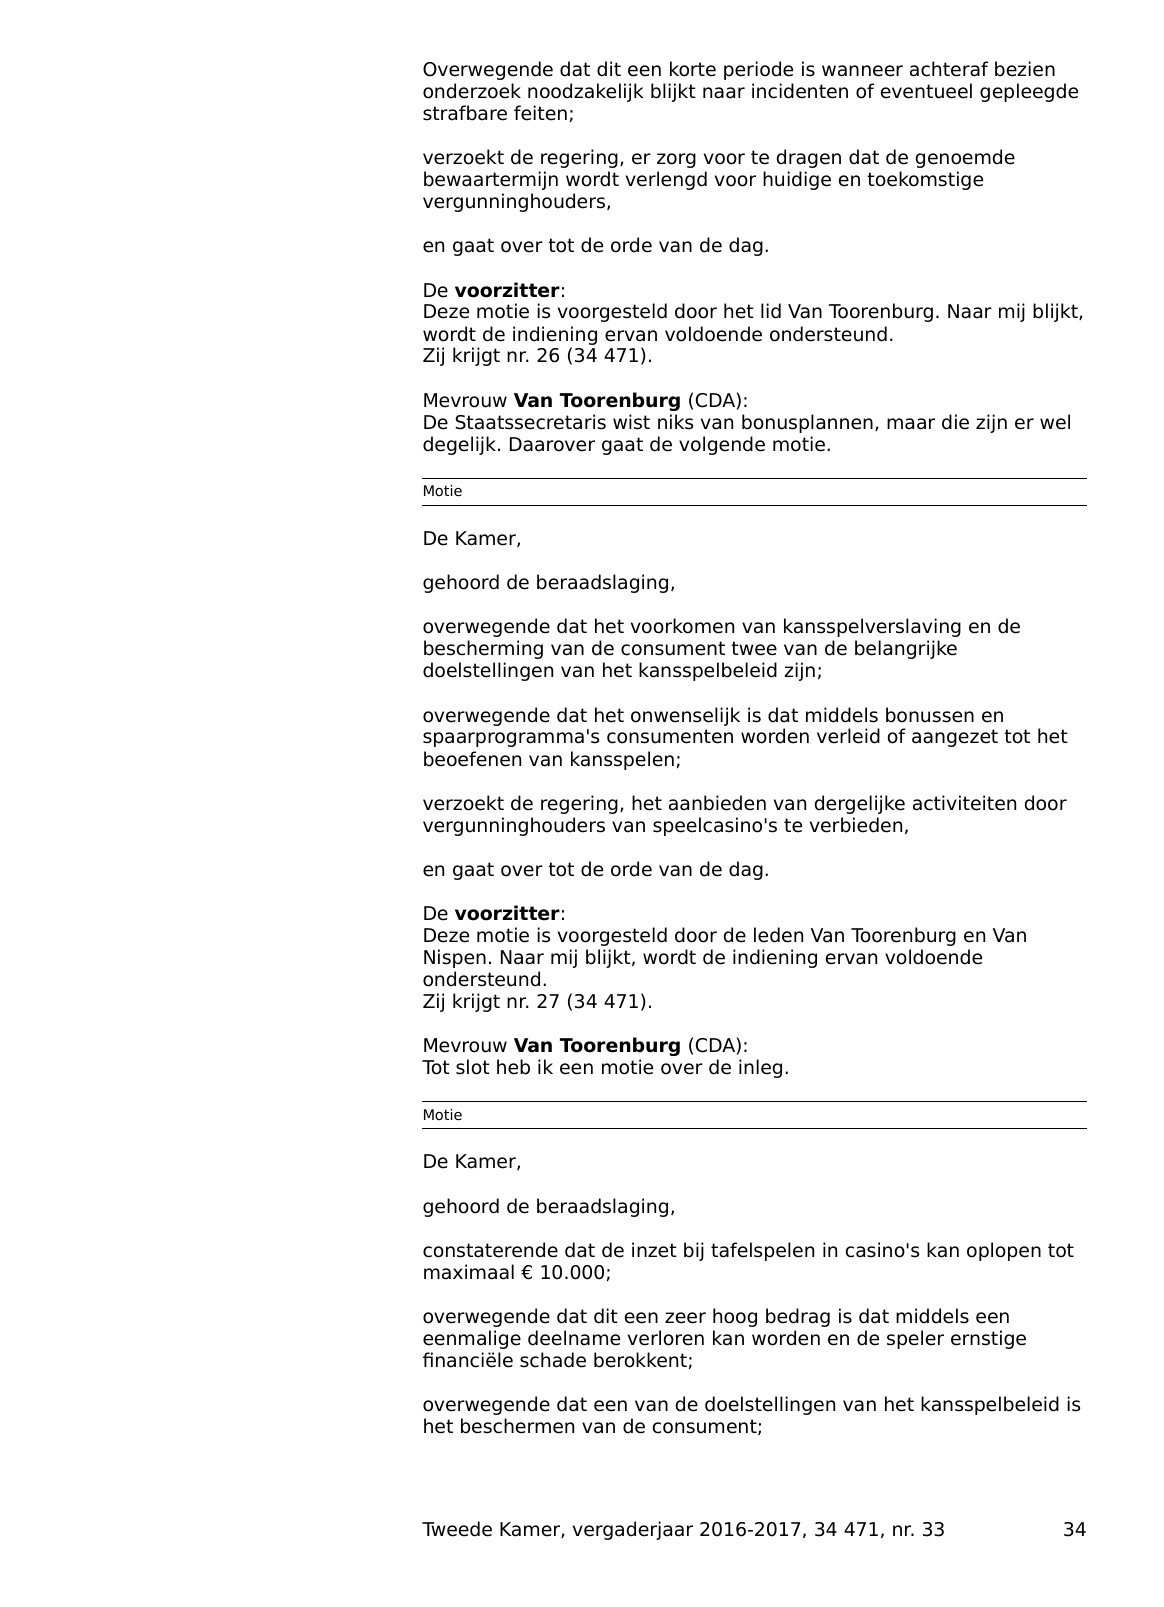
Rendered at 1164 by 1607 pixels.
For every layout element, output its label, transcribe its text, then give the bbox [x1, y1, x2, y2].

table_header Motie [422, 1102, 1087, 1128]
text Overwegende dat dit een korte periode is wanneer achteraf bezien onderzoek noodzakelijk blijkt naar incidenten of eventueel gepleegde strafbare feiten; [422, 59, 1087, 125]
text overwegende dat het voorkomen van kansspelverslaving en de bescherming van de consument twee van de belangrijke doelstellingen van het kansspelbeleid zijn; [422, 616, 1087, 682]
text De Kamer, [422, 1151, 1087, 1173]
text De voorzitter: [422, 903, 1087, 925]
text en gaat over tot de orde van de dag. [422, 859, 1087, 881]
text De voorzitter: [422, 279, 1087, 301]
text Tot slot heb ik een motie over de inleg. [422, 1057, 1087, 1079]
text Deze motie is voorgesteld door de leden Van Toorenburg en Van Nispen. Naar mij blijkt, wordt de indiening ervan voldoende ondersteund. [422, 925, 1087, 991]
table_header Motie [422, 479, 1087, 505]
text De Kamer, [422, 528, 1087, 550]
text overwegende dat een van de doelstellingen van het kansspelbeleid is het beschermen van de consument; [422, 1394, 1087, 1438]
text verzoekt de regering, het aanbieden van dergelijke activiteiten door vergunninghouders van speelcasino's te verbieden, [422, 793, 1087, 837]
text overwegende dat dit een zeer hoog bedrag is dat middels een eenmalige deelname verloren kan worden en de speler ernstige financiële schade berokkent; [422, 1306, 1087, 1372]
text gehoord de beraadslaging, [422, 572, 1087, 594]
text De Staatssecretaris wist niks van bonusplannen, maar die zijn er wel degelijk. Daarover gaat de volgende motie. [422, 412, 1087, 456]
text Zij krijgt nr. 27 (34 471). [422, 991, 1087, 1013]
text gehoord de beraadslaging, [422, 1196, 1087, 1218]
text en gaat over tot de orde van de dag. [422, 235, 1087, 257]
text Zij krijgt nr. 26 (34 471). [422, 345, 1087, 367]
text verzoekt de regering, er zorg voor te dragen dat de genoemde bewaartermijn wordt verlengd voor huidige en toekomstige vergunninghouders, [422, 147, 1087, 213]
text Deze motie is voorgesteld door het lid Van Toorenburg. Naar mij blijkt, wordt de indiening ervan voldoende ondersteund. [422, 301, 1087, 345]
text constaterende dat de inzet bij tafelspelen in casino's kan oplopen tot maximaal € 10.000; [422, 1240, 1087, 1284]
text Mevrouw Van Toorenburg (CDA): [422, 389, 1087, 412]
text Mevrouw Van Toorenburg (CDA): [422, 1035, 1087, 1057]
text overwegende dat het onwenselijk is dat middels bonussen en spaarprogramma's consumenten worden verleid of aangezet tot het beoefenen van kansspelen; [422, 704, 1087, 770]
